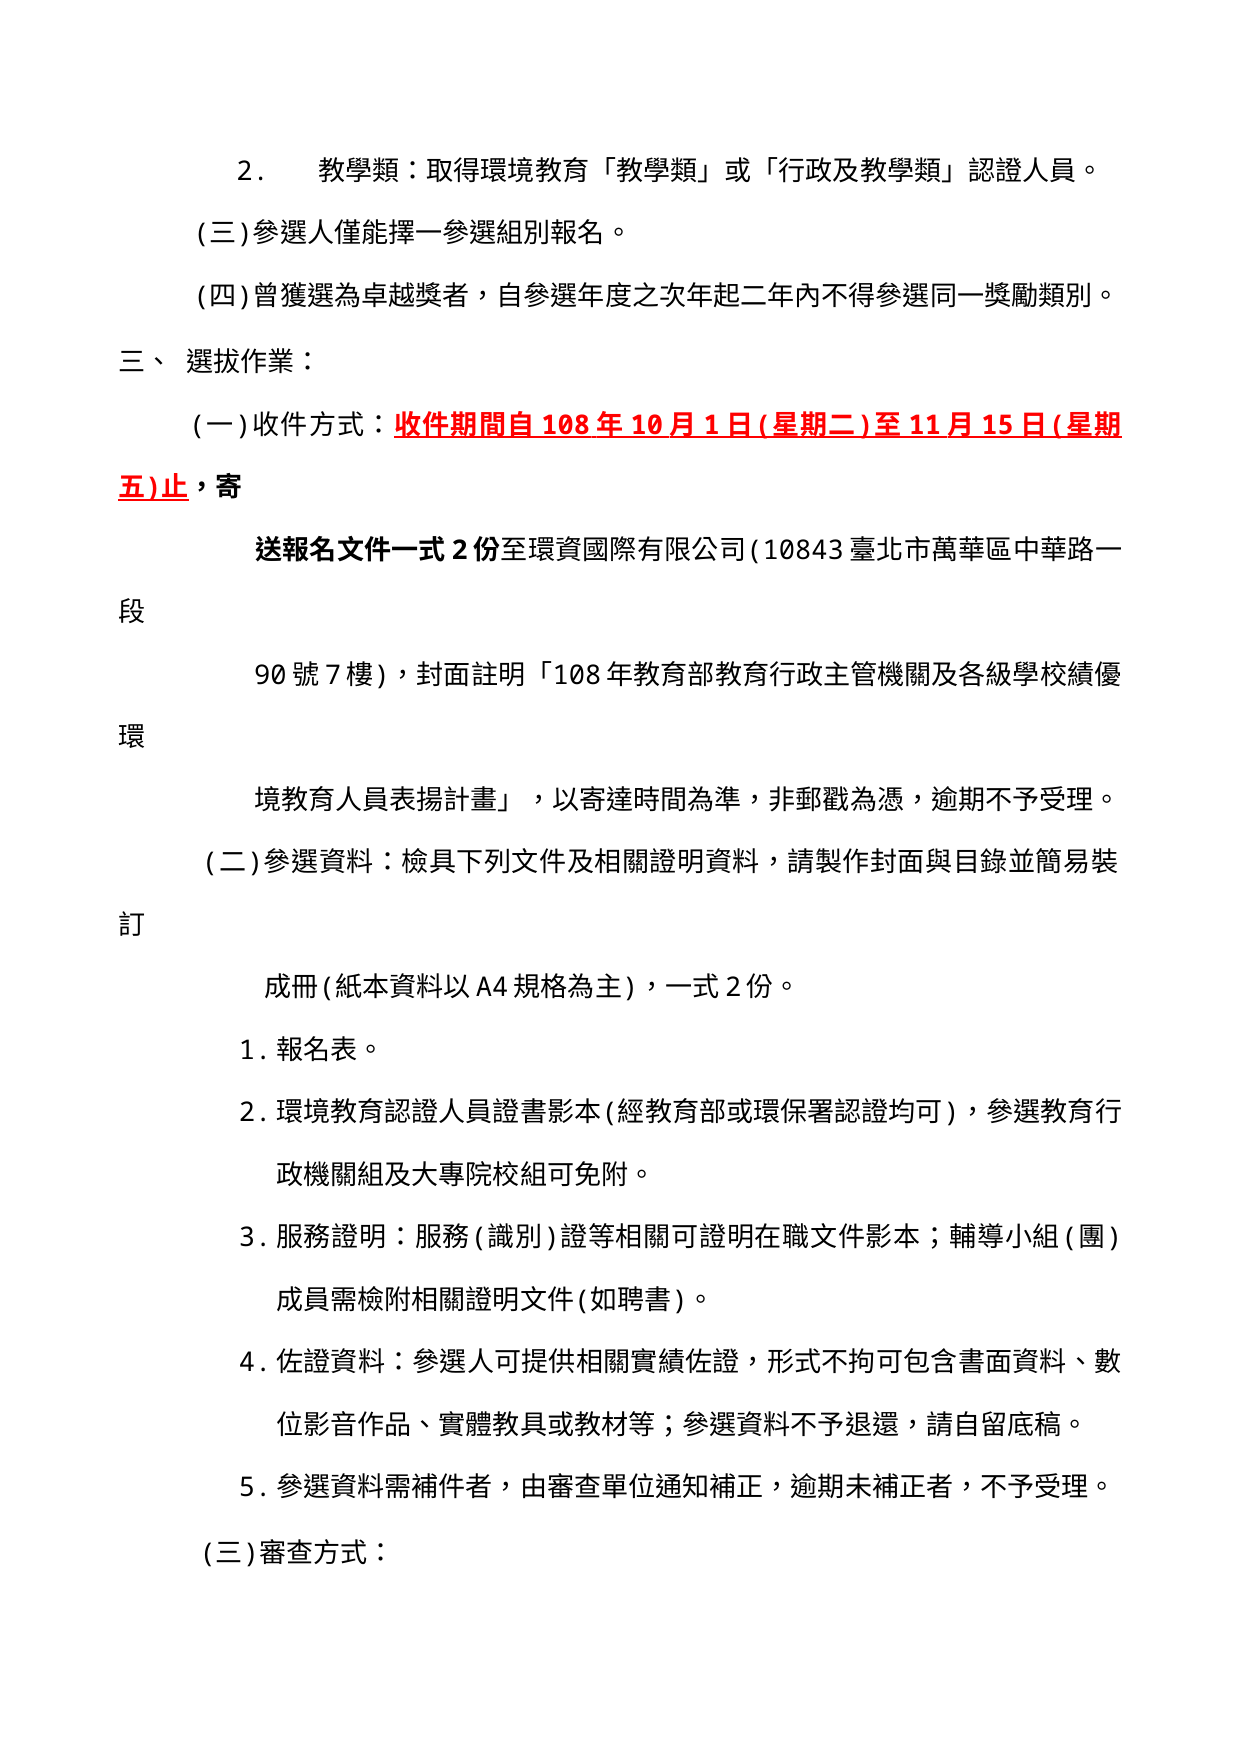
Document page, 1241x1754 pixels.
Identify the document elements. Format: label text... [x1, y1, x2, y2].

text 送報名文件一式2份至環資國際有限公司(10843臺北市萬華區中華路一段 [118, 506, 1122, 631]
text 境教育人員表揚計畫」，以寄達時間為準，非郵戳為憑，逾期不予受理。 [118, 756, 1122, 818]
list 報名表。 [238, 1006, 1122, 1068]
text (三)審查方式： [118, 1509, 1122, 1572]
text (一)收件方式：收件期間自108年10月1日(星期二)至11月15日(星期五)止，寄 [118, 381, 1122, 506]
list 環境教育認證人員證書影本(經教育部或環保署認證均可)，參選教育行政機關組及大專院校組可免附。 [238, 1068, 1122, 1193]
text (三)參選人僅能擇一參選組別報名。 [193, 189, 1122, 252]
list 教學類：取得環境教育「教學類」或「行政及教學類」認證人員。 [118, 127, 1122, 189]
text 三、 選拔作業： [118, 318, 1122, 381]
text (四)曾獲選為卓越獎者，自參選年度之次年起二年內不得參選同一獎勵類別。 [193, 252, 1122, 314]
list 佐證資料：參選人可提供相關實績佐證，形式不拘可包含書面資料、數位影音作品、實體教具或教材等；參選資料不予退還，請自留底稿。 [238, 1318, 1122, 1443]
text 90號7樓)，封面註明「108年教育部教育行政主管機關及各級學校績優環 [118, 631, 1122, 756]
list 參選資料需補件者，由審查單位通知補正，逾期未補正者，不予受理。 [238, 1443, 1122, 1506]
text (二)參選資料：檢具下列文件及相關證明資料，請製作封面與目錄並簡易裝訂 [118, 818, 1122, 943]
list 服務證明：服務(識別)證等相關可證明在職文件影本；輔導小組(團)成員需檢附相關證明文件(如聘書)。 [238, 1193, 1122, 1318]
text 成冊(紙本資料以A4規格為主)，一式2份。 [118, 943, 1122, 1006]
